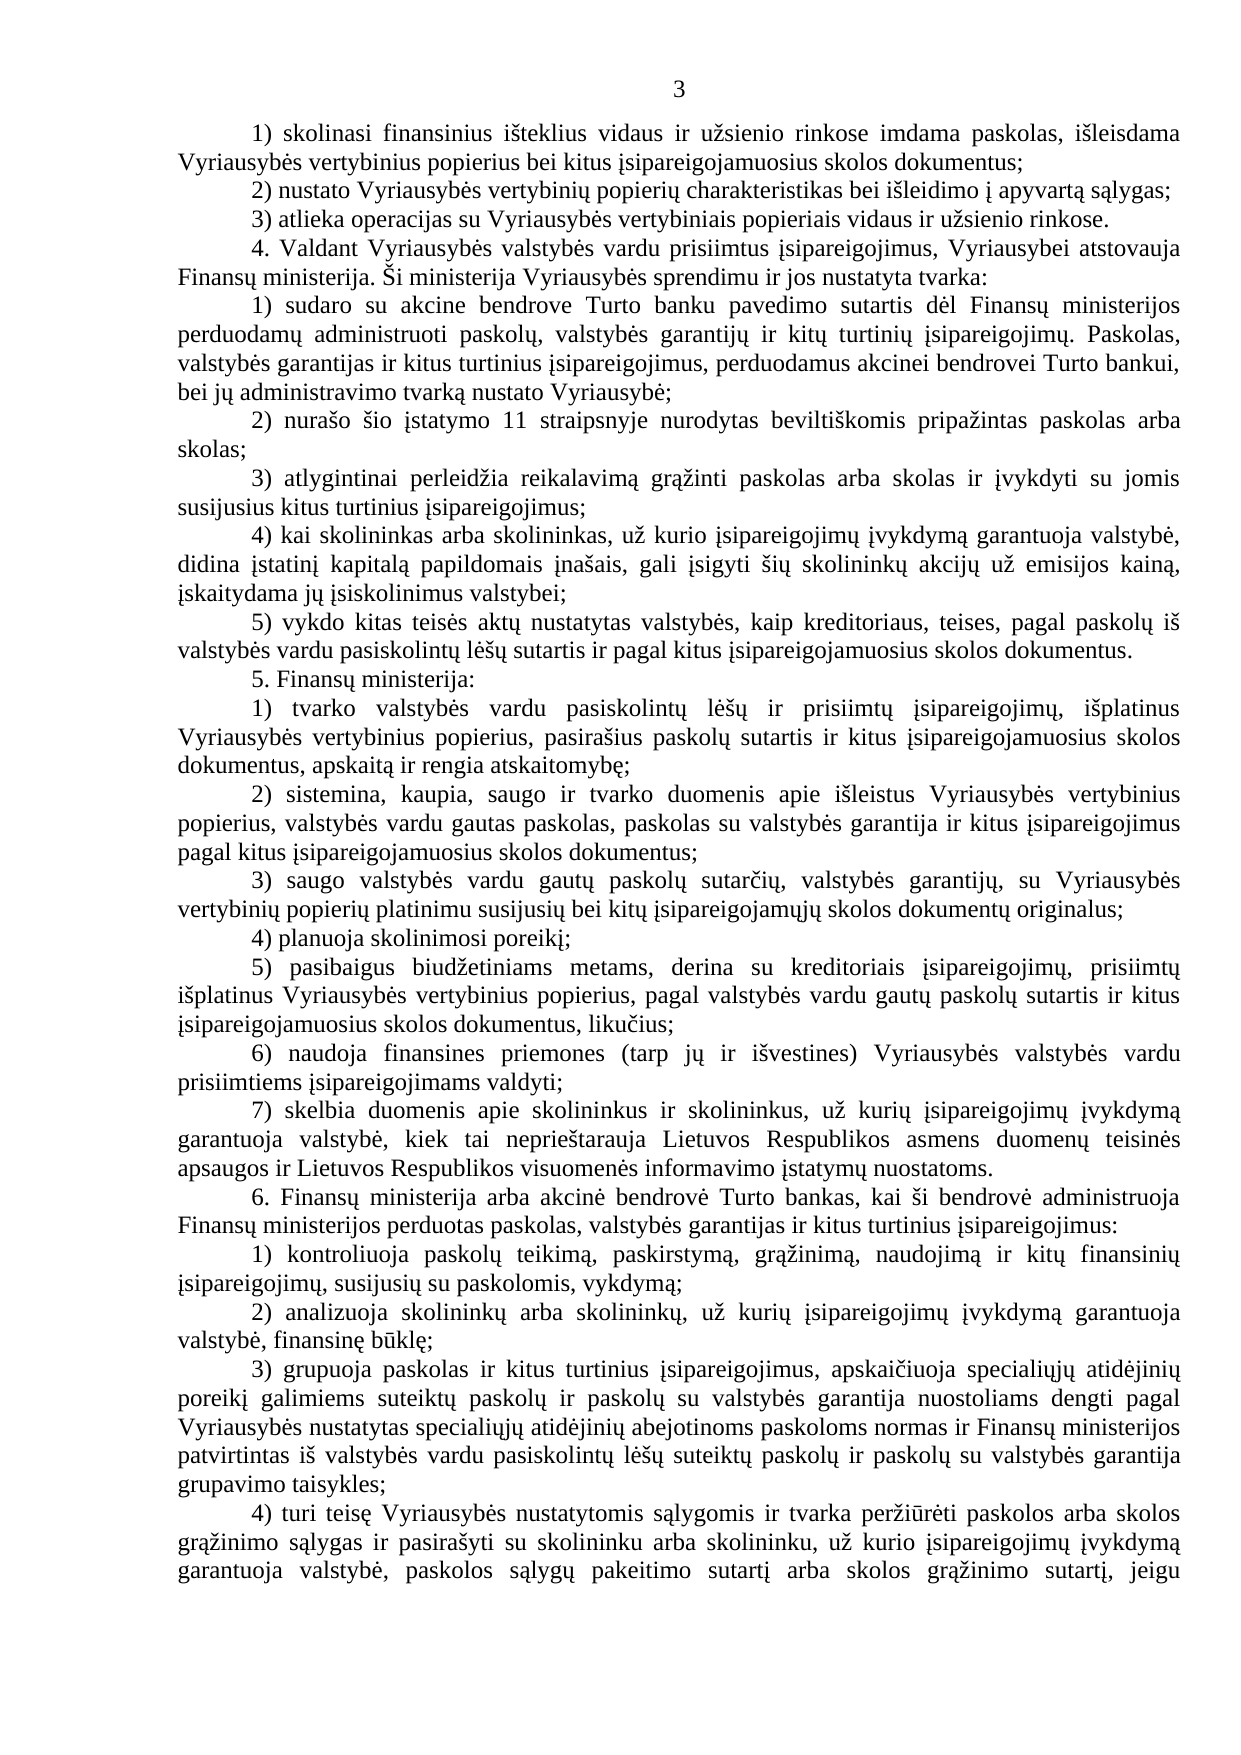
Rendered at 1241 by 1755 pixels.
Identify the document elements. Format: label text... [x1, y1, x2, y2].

text 2) nurašo šio įstatymo 11 straipsnyje nurodytas beviltiškomis pripažintas paskolas arba skolas; [177, 406, 1181, 463]
text 4. Valdant Vyriausybės valstybės vardu prisiimtus įsipareigojimus, Vyriausybei atstovauja Finansų ministerija. Ši ministerija Vyriausybės sprendimu ir jos nustatyta tvarka: [177, 233, 1181, 291]
text 2) sistemina, kaupia, saugo ir tvarko duomenis apie išleistus Vyriausybės vertybinius popierius, valstybės vardu gautas paskolas, paskolas su valstybės garantija ir kitus įsipareigojimus pagal kitus įsipareigojamuosius skolos dokumentus; [177, 779, 1181, 866]
text 5) pasibaigus biudžetiniams metams, derina su kreditoriais įsipareigojimų, prisiimtų išplatinus Vyriausybės vertybinius popierius, pagal valstybės vardu gautų paskolų sutartis ir kitus įsipareigojamuosius skolos dokumentus, likučius; [177, 952, 1181, 1038]
text 6) naudoja finansines priemones (tarp jų ir išvestines) Vyriausybės valstybės vardu prisiimtiems įsipareigojimams valdyti; [177, 1038, 1181, 1096]
text 2) analizuoja skolininkų arba skolininkų, už kurių įsipareigojimų įvykdymą garantuoja valstybė, finansinę būklę; [177, 1297, 1181, 1354]
text 1) skolinasi finansinius išteklius vidaus ir užsienio rinkose imdama paskolas, išleisdama Vyriausybės vertybinius popierius bei kitus įsipareigojamuosius skolos dokumentus; [177, 118, 1181, 176]
text 4) planuoja skolinimosi poreikį; [177, 923, 1181, 952]
text 3) atlieka operacijas su Vyriausybės vertybiniais popieriais vidaus ir užsienio rinkose. [177, 204, 1181, 233]
text 2) nustato Vyriausybės vertybinių popierių charakteristikas bei išleidimo į apyvartą sąlygas; [177, 176, 1181, 204]
text 1) kontroliuoja paskolų teikimą, paskirstymą, grąžinimą, naudojimą ir kitų finansinių įsipareigojimų, susijusių su paskolomis, vykdymą; [177, 1239, 1181, 1297]
text 6. Finansų ministerija arba akcinė bendrovė Turto bankas, kai ši bendrovė administruoja Finansų ministerijos perduotas paskolas, valstybės garantijas ir kitus turtinius įsipareigojimus: [177, 1182, 1181, 1239]
text 4) turi teisę Vyriausybės nustatytomis sąlygomis ir tvarka peržiūrėti paskolos arba skolos grąžinimo sąlygas ir pasirašyti su skolininku arba skolininku, už kurio įsipareigojimų įvykdymą garantuoja valstybė, paskolos sąlygų pakeitimo sutartį arba skolos grąžinimo sutartį, jeigu [177, 1498, 1181, 1584]
text 5) vykdo kitas teisės aktų nustatytas valstybės, kaip kreditoriaus, teises, pagal paskolų iš valstybės vardu pasiskolintų lėšų sutartis ir pagal kitus įsipareigojamuosius skolos dokumentus. [177, 607, 1181, 664]
text 7) skelbia duomenis apie skolininkus ir skolininkus, už kurių įsipareigojimų įvykdymą garantuoja valstybė, kiek tai neprieštarauja Lietuvos Respublikos asmens duomenų teisinės apsaugos ir Lietuvos Respublikos visuomenės informavimo įstatymų nuostatoms. [177, 1096, 1181, 1182]
text 4) kai skolininkas arba skolininkas, už kurio įsipareigojimų įvykdymą garantuoja valstybė, didina įstatinį kapitalą papildomais įnašais, gali įsigyti šių skolininkų akcijų už emisijos kainą, įskaitydama jų įsiskolinimus valstybei; [177, 521, 1181, 607]
text 3) grupuoja paskolas ir kitus turtinius įsipareigojimus, apskaičiuoja specialiųjų atidėjinių poreikį galimiems suteiktų paskolų ir paskolų su valstybės garantija nuostoliams dengti pagal Vyriausybės nustatytas specialiųjų atidėjinių abejotinoms paskoloms normas ir Finansų ministerijos patvirtintas iš valstybės vardu pasiskolintų lėšų suteiktų paskolų ir paskolų su valstybės garantija grupavimo taisykles; [177, 1354, 1181, 1498]
text 1) tvarko valstybės vardu pasiskolintų lėšų ir prisiimtų įsipareigojimų, išplatinus Vyriausybės vertybinius popierius, pasirašius paskolų sutartis ir kitus įsipareigojamuosius skolos dokumentus, apskaitą ir rengia atskaitomybę; [177, 693, 1181, 779]
text 1) sudaro su akcine bendrove Turto banku pavedimo sutartis dėl Finansų ministerijos perduodamų administruoti paskolų, valstybės garantijų ir kitų turtinių įsipareigojimų. Paskolas, valstybės garantijas ir kitus turtinius įsipareigojimus, perduodamus akcinei bendrovei Turto bankui, bei jų administravimo tvarką nustato Vyriausybė; [177, 291, 1181, 406]
text 5. Finansų ministerija: [177, 664, 1181, 693]
text 3) atlygintinai perleidžia reikalavimą grąžinti paskolas arba skolas ir įvykdyti su jomis susijusius kitus turtinius įsipareigojimus; [177, 463, 1181, 521]
text 3) saugo valstybės vardu gautų paskolų sutarčių, valstybės garantijų, su Vyriausybės vertybinių popierių platinimu susijusių bei kitų įsipareigojamųjų skolos dokumentų originalus; [177, 866, 1181, 923]
